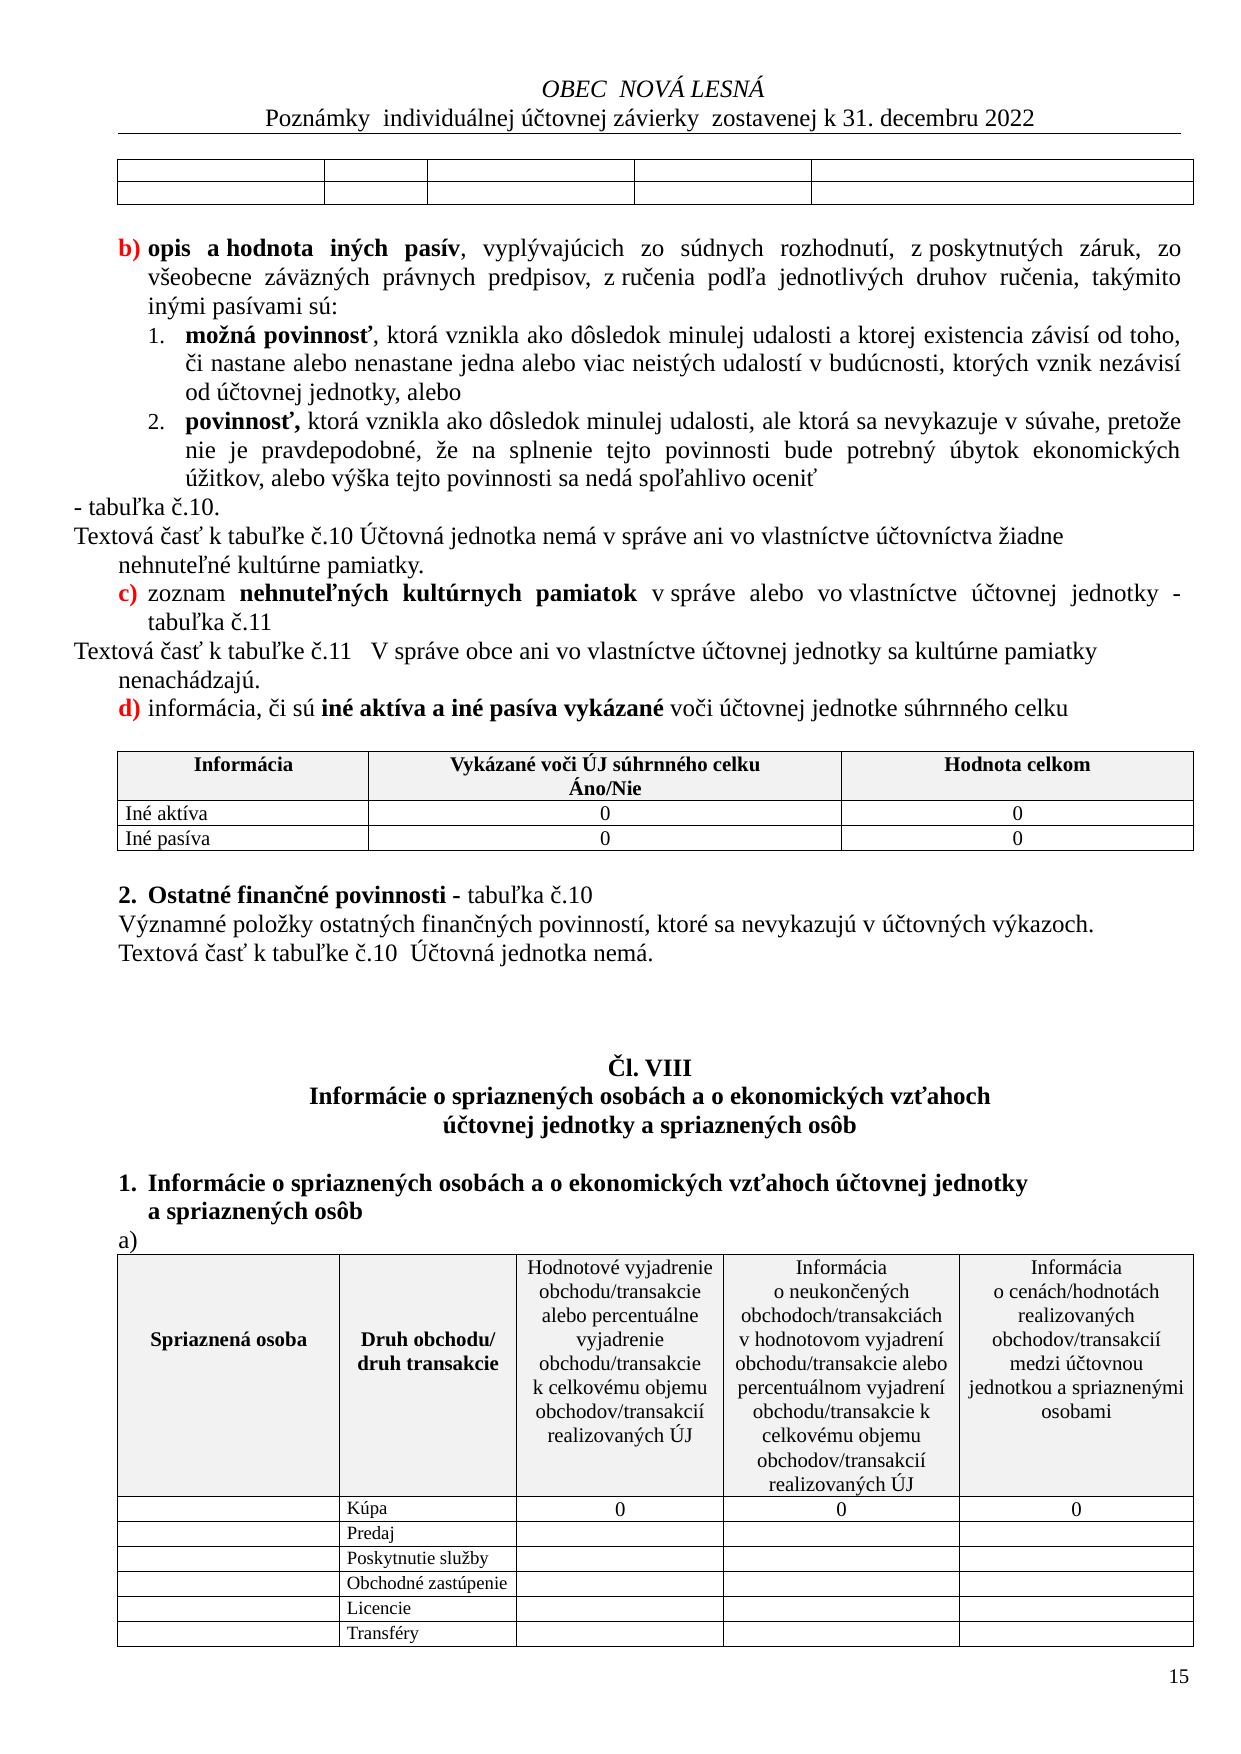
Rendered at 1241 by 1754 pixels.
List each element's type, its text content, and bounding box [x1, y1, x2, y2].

list opis a hodnota iných pasív, vyplývajúcich zo súdnych rozhodnutí, z poskytnutých záruk, zo všeobecne záväzných právnych predpisov, z ručenia podľa jednotlivých druhov ručenia, takýmito inými pasívami sú: [118, 233, 1181, 320]
table_header Informácia o neukončených obchodoch/transakciách v hodnotovom vyjadrení obchodu/transakcie alebo percentuálnom vyjadrení obchodu/transakcie k celkovému objemu obchodov/transakcií realizovaných ÚJ [724, 1255, 959, 1496]
text Textová časť k tabuľke č.10 Účtovná jednotka nemá v správe ani vo vlastníctve účtovníctva žiadne nehnuteľné kultúrne pamiatky. [74, 521, 1181, 578]
table_cell Kúpa [340, 1497, 516, 1521]
table_cell 0 [517, 1497, 723, 1521]
table_cell [517, 1547, 723, 1571]
table_cell [118, 1622, 339, 1646]
table_cell Iné aktíva [118, 801, 368, 825]
text účtovnej jednotky a spriaznených osôb [118, 1110, 1181, 1139]
text Významné položky ostatných finančných povinností, ktoré sa nevykazujú v účtovných výkazoch. [118, 909, 1181, 938]
table_cell [325, 182, 427, 204]
table_cell [960, 1522, 1193, 1546]
table_header Vykázané voči ÚJ súhrnného celku Áno/Nie [369, 752, 841, 800]
table_header Informácia o cenách/hodnotách realizovaných obchodov/transakcií medzi účtovnou jednotkou a spriaznenými osobami [960, 1255, 1193, 1496]
table_cell Iné pasíva [118, 826, 368, 850]
table_cell 0 [960, 1497, 1193, 1521]
text Čl. VIII [118, 1053, 1181, 1081]
table_cell [724, 1522, 959, 1546]
table_cell [724, 1547, 959, 1571]
table_cell [960, 1597, 1193, 1621]
table_cell [960, 1572, 1193, 1596]
list Informácie o spriaznených osobách a o ekonomických vzťahoch účtovnej jednotky a spriaznených osôb [118, 1168, 1181, 1225]
table_cell Licencie [340, 1597, 516, 1621]
table_header Hodnota celkom [842, 752, 1193, 800]
table_cell [325, 160, 427, 181]
table_cell [428, 182, 634, 204]
table_cell 0 [369, 801, 841, 825]
table_cell [118, 1547, 339, 1571]
table_cell Transféry [340, 1622, 516, 1646]
table_cell [812, 182, 1193, 204]
table_cell [517, 1597, 723, 1621]
table_cell [724, 1622, 959, 1646]
table_header Hodnotové vyjadrenie obchodu/transakcie alebo percentuálne vyjadrenie obchodu/transakcie k celkovému objemu obchodov/transakcií realizovaných ÚJ [517, 1255, 723, 1496]
table_cell [118, 1497, 339, 1521]
table_cell [724, 1597, 959, 1621]
text Textová časť k tabuľke č.11 V správe obce ani vo vlastníctve účtovnej jednotky sa kultúrne pamiatky nenachádzajú. [74, 636, 1181, 693]
table_cell [812, 160, 1193, 181]
table_cell [724, 1572, 959, 1596]
table_cell [118, 182, 324, 204]
table_cell 0 [724, 1497, 959, 1521]
list zoznam nehnuteľných kultúrnych pamiatok v správe alebo vo vlastníctve účtovnej jednotky - tabuľka č.11 [118, 578, 1181, 636]
table_cell [517, 1622, 723, 1646]
list Ostatné finančné povinnosti - tabuľka č.10 [118, 880, 1181, 909]
table_cell [517, 1572, 723, 1596]
table_cell [428, 160, 634, 181]
table_cell Poskytnutie služby [340, 1547, 516, 1571]
table_cell Obchodné zastúpenie [340, 1572, 516, 1596]
list povinnosť, ktorá vznikla ako dôsledok minulej udalosti, ale ktorá sa nevykazuje v súvahe, pretože nie je pravdepodobné, že na splnenie tejto povinnosti bude potrebný úbytok ekonomických úžitkov, alebo výška tejto povinnosti sa nedá spoľahlivo oceniť [148, 406, 1181, 492]
table_cell [960, 1622, 1193, 1646]
table_header Druh obchodu/ druh transakcie [340, 1255, 516, 1496]
table_header Spriaznená osoba [118, 1255, 339, 1496]
table_cell [118, 160, 324, 181]
table_cell 0 [842, 801, 1193, 825]
table_cell [118, 1597, 339, 1621]
table_header Informácia [118, 752, 368, 800]
table_cell [635, 160, 811, 181]
table_cell Predaj [340, 1522, 516, 1546]
list možná povinnosť, ktorá vznikla ako dôsledok minulej udalosti a ktorej existencia závisí od toho, či nastane alebo nenastane jedna alebo viac neistých udalostí v budúcnosti, ktorých vznik nezávisí od účtovnej jednotky, alebo [148, 320, 1181, 406]
table_cell [635, 182, 811, 204]
text - tabuľka č.10. [74, 492, 1181, 521]
text Informácie o spriaznených osobách a o ekonomických vzťahoch [118, 1081, 1181, 1110]
text Textová časť k tabuľke č.10 Účtovná jednotka nemá. [118, 938, 1181, 966]
table_cell [118, 1522, 339, 1546]
table_cell [118, 1572, 339, 1596]
table_cell 0 [842, 826, 1193, 850]
table_cell [960, 1547, 1193, 1571]
list informácia, či sú iné aktíva a iné pasíva vykázané voči účtovnej jednotke súhrnného celku [118, 693, 1181, 722]
table_cell [517, 1522, 723, 1546]
table_cell 0 [369, 826, 841, 850]
